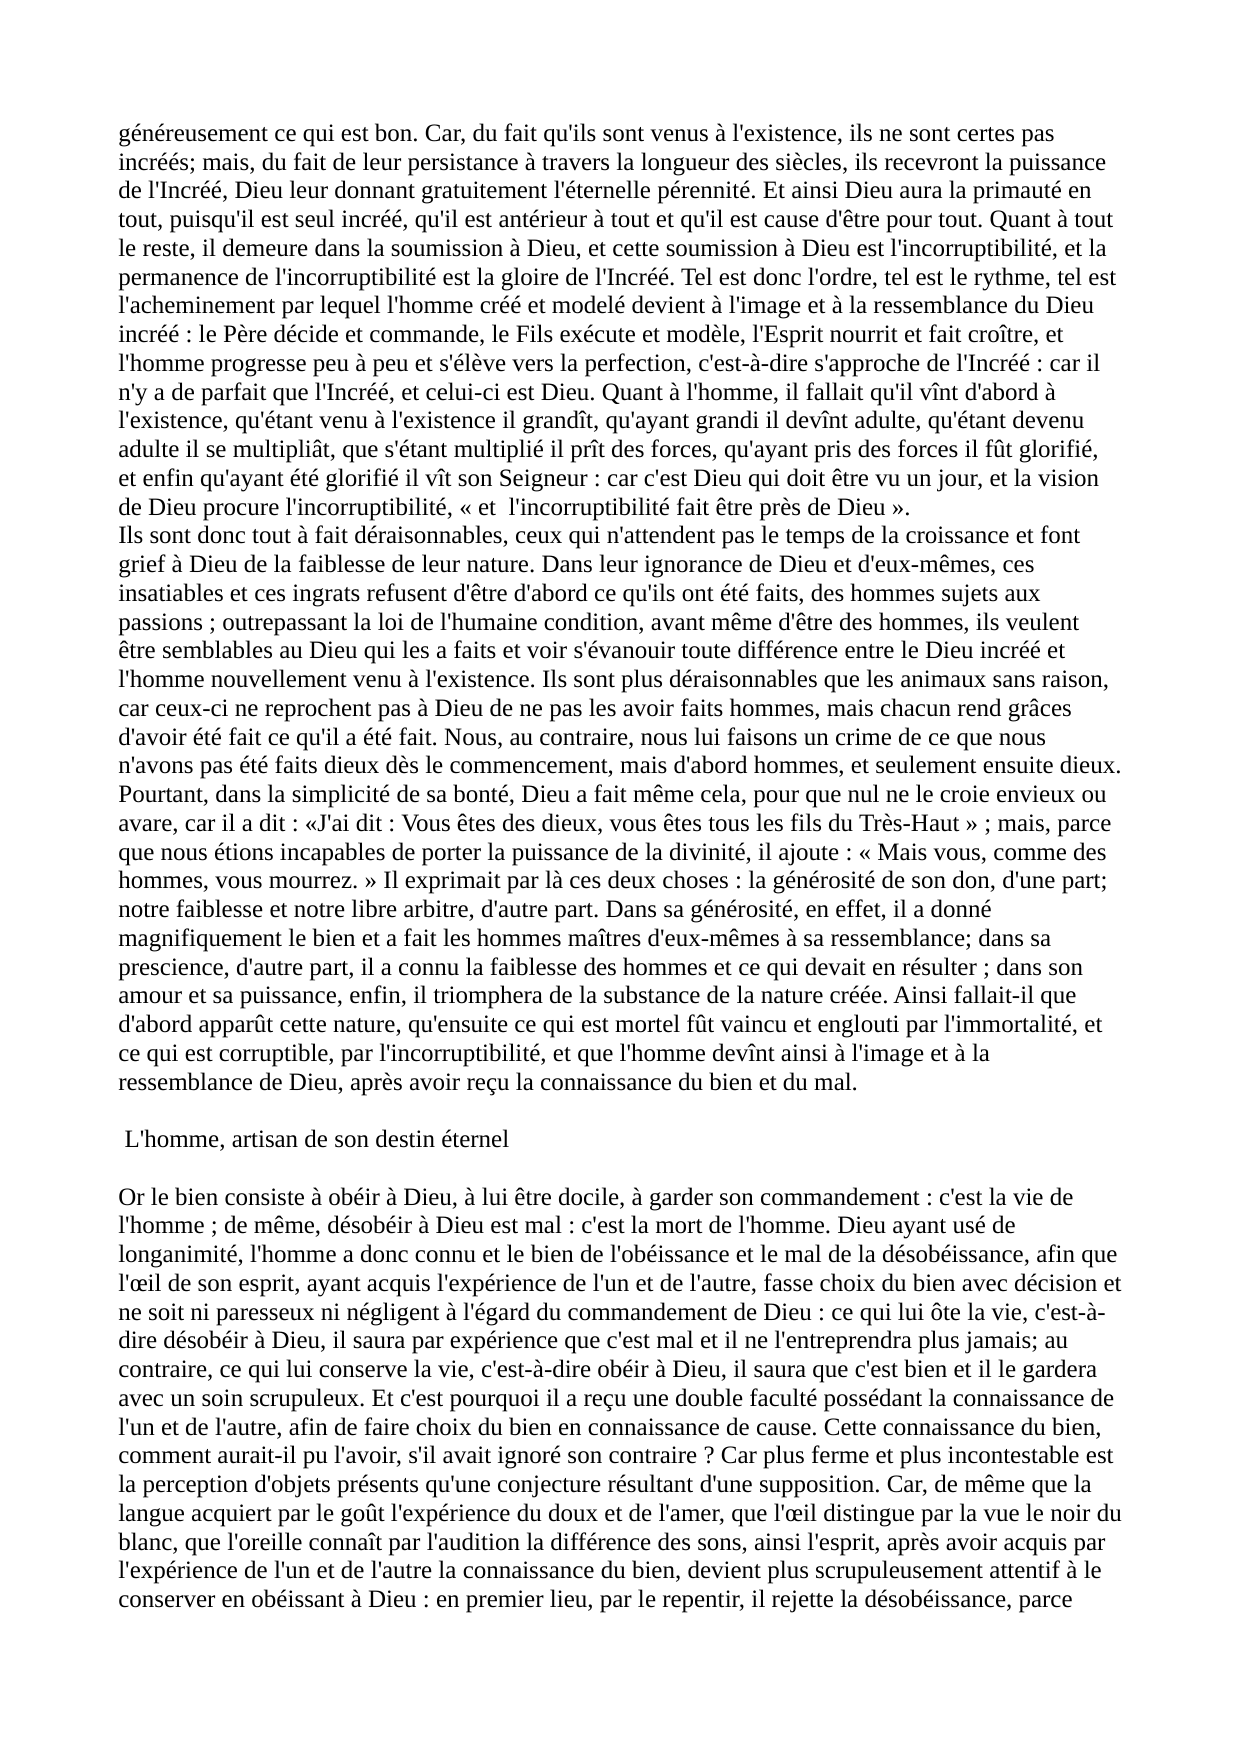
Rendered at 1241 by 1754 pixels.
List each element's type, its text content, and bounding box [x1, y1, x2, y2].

text Or le bien consiste à obéir à Dieu, à lui être docile, à garder son commandement : c'est la vie de l'homme ; de même, désobéir à Dieu est mal : c'est la mort de l'homme. Dieu ayant usé de longanimité, l'homme a donc connu et le bien de l'obéissance et le mal de la désobéissance, afin que l'œil de son esprit, ayant acquis l'expérience de l'un et de l'autre, fasse choix du bien avec décision et ne soit ni paresseux ni négligent à l'égard du commandement de Dieu : ce qui lui ôte la vie, c'est-à-dire désobéir à Dieu, il saura par expérience que c'est mal et il ne l'entreprendra plus jamais; au contraire, ce qui lui conserve la vie, c'est-à-dire obéir à Dieu, il saura que c'est bien et il le gardera avec un soin scrupuleux. Et c'est pourquoi il a reçu une double faculté possédant la connaissance de l'un et de l'autre, afin de faire choix du bien en connaissance de cause. Cette connaissance du bien, comment aurait-il pu l'avoir, s'il avait ignoré son contraire ? Car plus ferme et plus incontestable est la perception d'objets présents qu'une conjecture résultant d'une supposition. Car, de même que la langue acquiert par le goût l'expérience du doux et de l'amer, que l'œil distingue par la vue le noir du blanc, que l'oreille connaît par l'audition la différence des sons, ainsi l'esprit, après avoir acquis par l'expérience de l'un et de l'autre la connaissance du bien, devient plus scrupuleusement attentif à le conserver en obéissant à Dieu : en premier lieu, par le repentir, il rejette la désobéissance, parce [118, 1182, 1122, 1613]
text généreusement ce qui est bon. Car, du fait qu'ils sont venus à l'existence, ils ne sont certes pas incréés; mais, du fait de leur persistance à travers la longueur des siècles, ils recevront la puissance de l'Incréé, Dieu leur donnant gratuitement l'éternelle pérennité. Et ainsi Dieu aura la primauté en tout, puisqu'il est seul incréé, qu'il est antérieur à tout et qu'il est cause d'être pour tout. Quant à tout le reste, il demeure dans la soumission à Dieu, et cette soumission à Dieu est l'incorruptibilité, et la permanence de l'incorruptibilité est la gloire de l'Incréé. Tel est donc l'ordre, tel est le rythme, tel est l'acheminement par lequel l'homme créé et modelé devient à l'image et à la ressemblance du Dieu incréé : le Père décide et commande, le Fils exécute et modèle, l'Esprit nourrit et fait croître, et l'homme progresse peu à peu et s'élève vers la perfection, c'est-à-dire s'approche de l'Incréé : car il n'y a de parfait que l'Incréé, et celui-ci est Dieu. Quant à l'homme, il fallait qu'il vînt d'abord à l'existence, qu'étant venu à l'existence il grandît, qu'ayant grandi il devînt adulte, qu'étant devenu adulte il se multipliât, que s'étant multiplié il prît des forces, qu'ayant pris des forces il fût glorifié, et enfin qu'ayant été glorifié il vît son Seigneur : car c'est Dieu qui doit être vu un jour, et la vision de Dieu procure l'incorruptibilité, « et l'incorruptibilité fait être près de Dieu ». [118, 118, 1122, 521]
text L'homme, artisan de son destin éternel [118, 1124, 1122, 1153]
text Ils sont donc tout à fait déraisonnables, ceux qui n'attendent pas le temps de la croissance et font grief à Dieu de la faiblesse de leur nature. Dans leur ignorance de Dieu et d'eux-mêmes, ces insatiables et ces ingrats refusent d'être d'abord ce qu'ils ont été faits, des hommes sujets aux passions ; outrepassant la loi de l'humaine condition, avant même d'être des hommes, ils veulent être semblables au Dieu qui les a faits et voir s'évanouir toute différence entre le Dieu incréé et l'homme nouvellement venu à l'existence. Ils sont plus déraisonnables que les animaux sans raison, car ceux-ci ne reprochent pas à Dieu de ne pas les avoir faits hommes, mais chacun rend grâces d'avoir été fait ce qu'il a été fait. Nous, au contraire, nous lui faisons un crime de ce que nous n'avons pas été faits dieux dès le commencement, mais d'abord hommes, et seulement ensuite dieux. Pourtant, dans la simplicité de sa bonté, Dieu a fait même cela, pour que nul ne le croie envieux ou avare, car il a dit : «J'ai dit : Vous êtes des dieux, vous êtes tous les fils du Très-Haut » ; mais, parce que nous étions incapables de porter la puissance de la divinité, il ajoute : « Mais vous, comme des hommes, vous mourrez. » Il exprimait par là ces deux choses : la générosité de son don, d'une part; notre faiblesse et notre libre arbitre, d'autre part. Dans sa générosité, en effet, il a donné magnifiquement le bien et a fait les hommes maîtres d'eux-mêmes à sa ressemblance; dans sa prescience, d'autre part, il a connu la faiblesse des hommes et ce qui devait en résulter ; dans son amour et sa puissance, enfin, il triomphera de la substance de la nature créée. Ainsi fallait-il que d'abord apparût cette nature, qu'ensuite ce qui est mortel fût vaincu et englouti par l'immortalité, et ce qui est corruptible, par l'incorruptibilité, et que l'homme devînt ainsi à l'image et à la ressemblance de Dieu, après avoir reçu la connaissance du bien et du mal. [118, 521, 1122, 1096]
